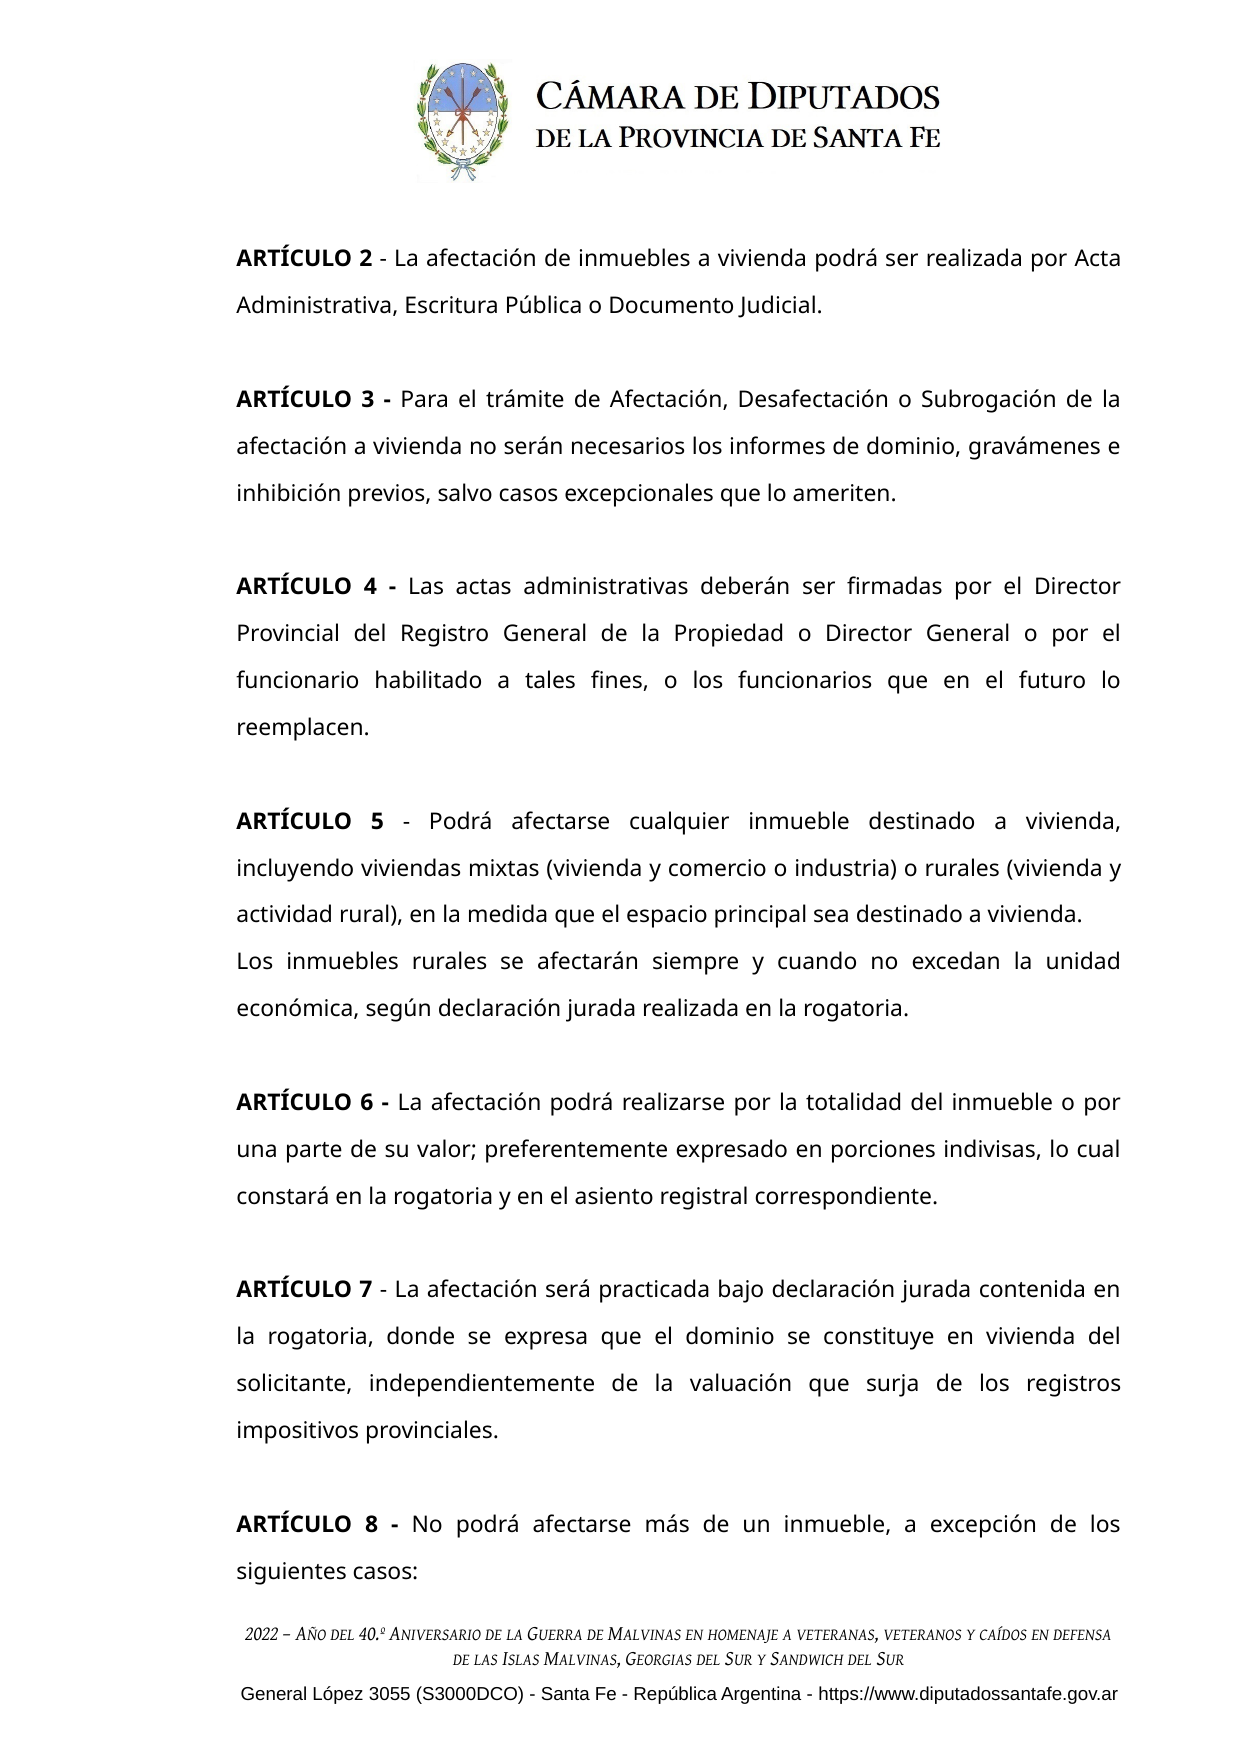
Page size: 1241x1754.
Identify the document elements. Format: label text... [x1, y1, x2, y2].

text ARTÍCULO 2 - La afectación de inmuebles a vivienda podrá ser realizada por Acta Administrativa, Escritura Pública o Documento Judicial. [236, 242, 1122, 320]
text ARTÍCULO 5 - Podrá afectarse cualquier inmueble destinado a vivienda, incluyendo viviendas mixtas (vivienda y comercio o industria) o rurales (vivienda y actividad rural), en la medida que el espacio principal sea destinado a vivienda. [236, 805, 1122, 930]
text Los inmuebles rurales se afectarán siempre y cuando no excedan la unidad económica, según declaración jurada realizada en la rogatoria. [236, 945, 1122, 1023]
picture [413, 59, 945, 183]
text ARTÍCULO 4 - Las actas administrativas deberán ser firmadas por el Director Provincial del Registro General de la Propiedad o Director General o por el funcionario habilitado a tales fines, o los funcionarios que en el futuro lo reemplacen. [236, 570, 1122, 742]
text ARTÍCULO 3 - Para el trámite de Afectación, Desafectación o Subrogación de la afectación a vivienda no serán necesarios los informes de dominio, gravámenes e inhibición previos, salvo casos excepcionales que lo ameriten. [236, 383, 1122, 508]
text ARTÍCULO 8 - No podrá afectarse más de un inmueble, a excepción de los siguientes casos: [236, 1508, 1122, 1586]
text ARTÍCULO 6 - La afectación podrá realizarse por la totalidad del inmueble o por una parte de su valor; preferentemente expresado en porciones indivisas, lo cual constará en la rogatoria y en el asiento registral correspondiente. [236, 1086, 1122, 1211]
text ARTÍCULO 7 - La afectación será practicada bajo declaración jurada contenida en la rogatoria, donde se expresa que el dominio se constituye en vivienda del solicitante, independientemente de la valuación que surja de los registros impositivos provinciales. [236, 1273, 1122, 1445]
